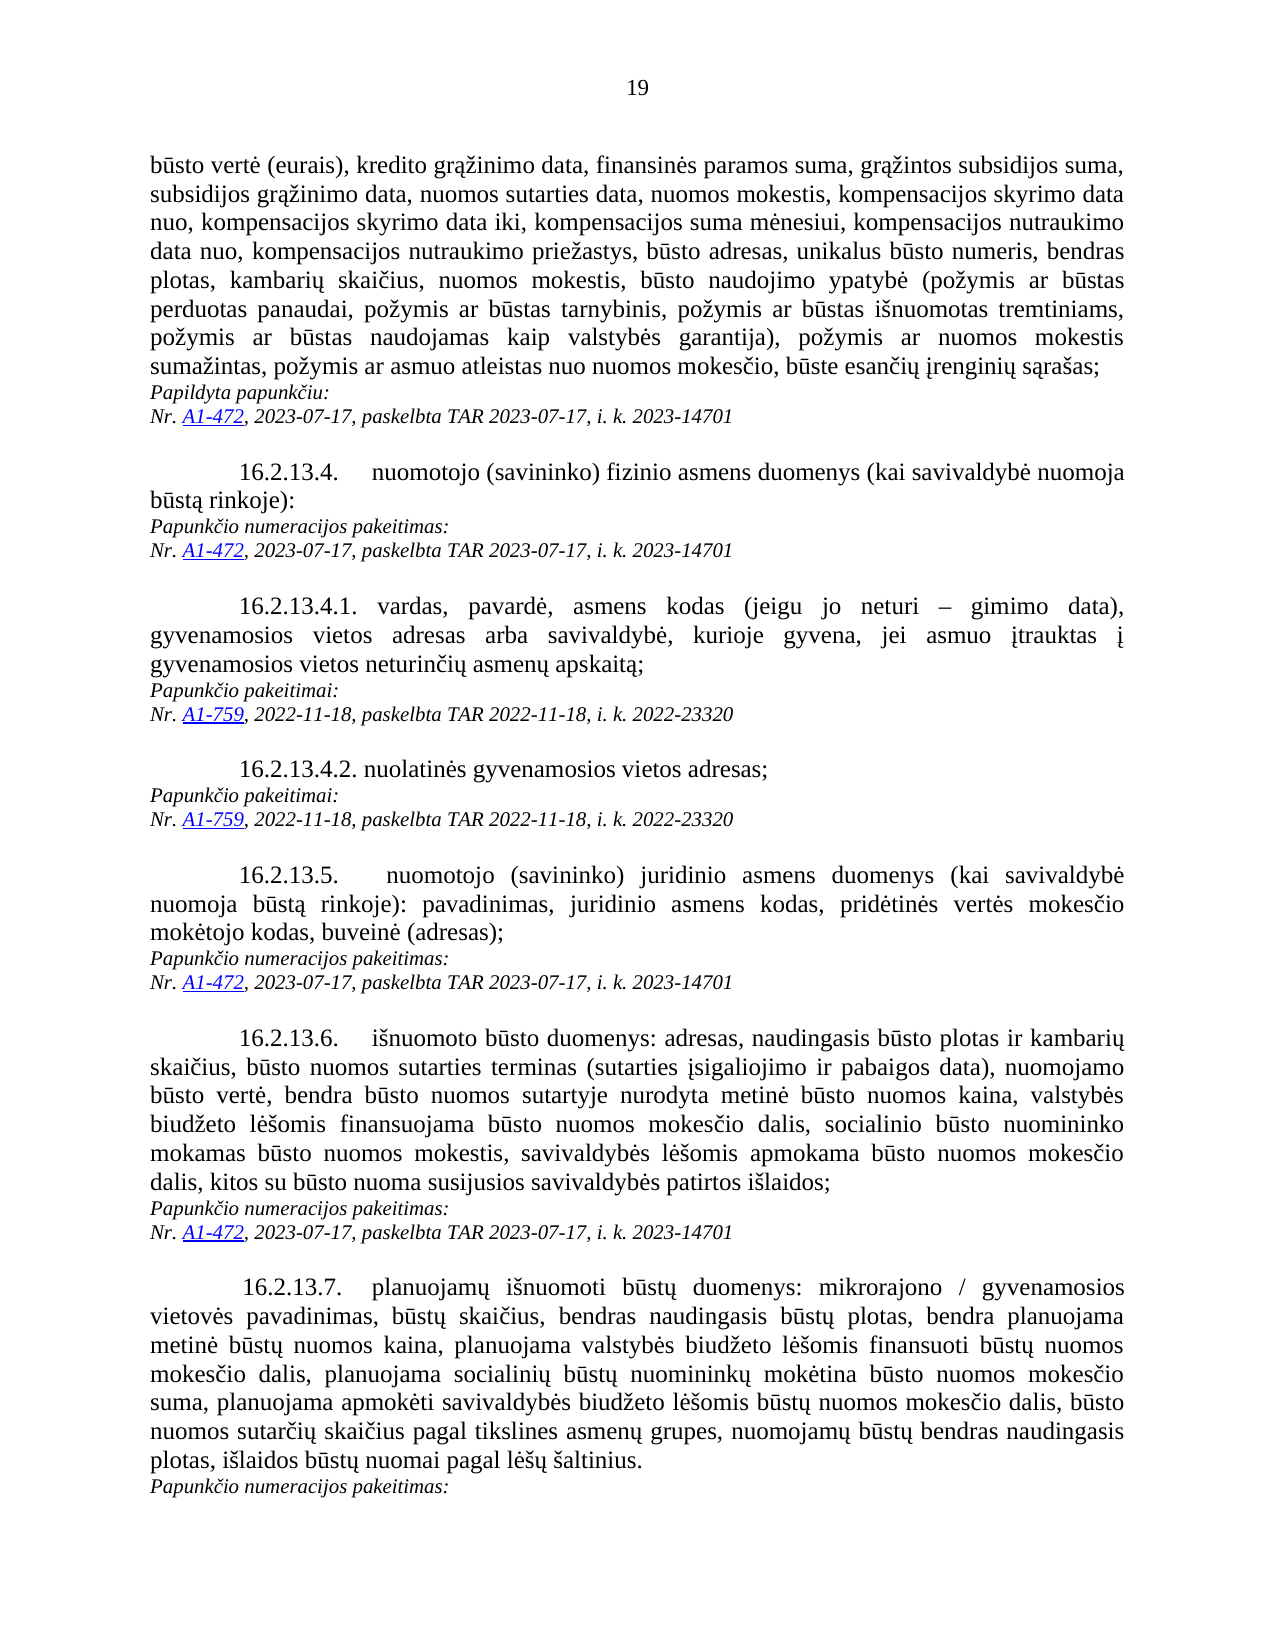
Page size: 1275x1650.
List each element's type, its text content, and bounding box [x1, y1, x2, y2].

text Nr. A1-472, 2023-07-17, paskelbta TAR 2023-07-17, i. k. 2023-14701 [150, 404, 1125, 428]
text Papunkčio numeracijos pakeitimas: [150, 946, 1125, 970]
text Nr. A1-472, 2023-07-17, paskelbta TAR 2023-07-17, i. k. 2023-14701 [150, 538, 1125, 562]
text Nr. A1-472, 2023-07-17, paskelbta TAR 2023-07-17, i. k. 2023-14701 [150, 970, 1125, 994]
text 16.2.13.6. išnuomoto būsto duomenys: adresas, naudingasis būsto plotas ir kambarių skaičius, būsto nuomos sutarties terminas (sutarties įsigaliojimo ir pabaigos data), nuomojamo būsto vertė, bendra būsto nuomos sutartyje nurodyta metinė būsto nuomos kaina, valstybės biudžeto lėšomis finansuojama būsto nuomos mokesčio dalis, socialinio būsto nuomininko mokamas būsto nuomos mokestis, savivaldybės lėšomis apmokama būsto nuomos mokesčio dalis, kitos su būsto nuoma susijusios savivaldybės patirtos išlaidos; [150, 1023, 1125, 1196]
text 16.2.13.7. planuojamų išnuomoti būstų duomenys: mikrorajono / gyvenamosios vietovės pavadinimas, būstų skaičius, bendras naudingasis būstų plotas, bendra planuojama metinė būstų nuomos kaina, planuojama valstybės biudžeto lėšomis finansuoti būstų nuomos mokesčio dalis, planuojama socialinių būstų nuomininkų mokėtina būsto nuomos mokesčio suma, planuojama apmokėti savivaldybės biudžeto lėšomis būstų nuomos mokesčio dalis, būsto nuomos sutarčių skaičius pagal tikslines asmenų grupes, nuomojamų būstų bendras naudingasis plotas, išlaidos būstų nuomai pagal lėšų šaltinius. [150, 1272, 1125, 1474]
text Papunkčio pakeitimai: [150, 677, 1125, 702]
text 16.2.13.4.1. vardas, pavardė, asmens kodas (jeigu jo neturi – gimimo data), gyvenamosios vietos adresas arba savivaldybė, kurioje gyvena, jei asmuo įtrauktas į gyvenamosios vietos neturinčių asmenų apskaitą; [150, 591, 1125, 677]
text Nr. A1-759, 2022-11-18, paskelbta TAR 2022-11-18, i. k. 2022-23320 [150, 702, 1125, 726]
text Nr. A1-472, 2023-07-17, paskelbta TAR 2023-07-17, i. k. 2023-14701 [150, 1220, 1125, 1244]
text Papunkčio numeracijos pakeitimas: [150, 514, 1125, 538]
text 16.2.13.4.2. nuolatinės gyvenamosios vietos adresas; [239, 754, 1125, 783]
text būsto vertė (eurais), kredito grąžinimo data, finansinės paramos suma, grąžintos subsidijos suma, subsidijos grąžinimo data, nuomos sutarties data, nuomos mokestis, kompensacijos skyrimo data nuo, kompensacijos skyrimo data iki, kompensacijos suma mėnesiui, kompensacijos nutraukimo data nuo, kompensacijos nutraukimo priežastys, būsto adresas, unikalus būsto numeris, bendras plotas, kambarių skaičius, nuomos mokestis, būsto naudojimo ypatybė (požymis ar būstas perduotas panaudai, požymis ar būstas tarnybinis, požymis ar būstas išnuomotas tremtiniams, požymis ar būstas naudojamas kaip valstybės garantija), požymis ar nuomos mokestis sumažintas, požymis ar asmuo atleistas nuo nuomos mokesčio, būste esančių įrenginių sąrašas; [150, 150, 1125, 380]
text Papunkčio numeracijos pakeitimas: [150, 1196, 1125, 1220]
text Nr. A1-759, 2022-11-18, paskelbta TAR 2022-11-18, i. k. 2022-23320 [150, 807, 1125, 831]
text 16.2.13.5. nuomotojo (savininko) juridinio asmens duomenys (kai savivaldybė nuomoja būstą rinkoje): pavadinimas, juridinio asmens kodas, pridėtinės vertės mokesčio mokėtojo kodas, buveinė (adresas); [150, 860, 1125, 946]
text Papunkčio numeracijos pakeitimas: [150, 1474, 1125, 1498]
text Papunkčio pakeitimai: [150, 783, 1125, 807]
text 16.2.13.4. nuomotojo (savininko) fizinio asmens duomenys (kai savivaldybė nuomoja būstą rinkoje): [150, 457, 1125, 514]
text Papildyta papunkčiu: [150, 380, 1125, 404]
